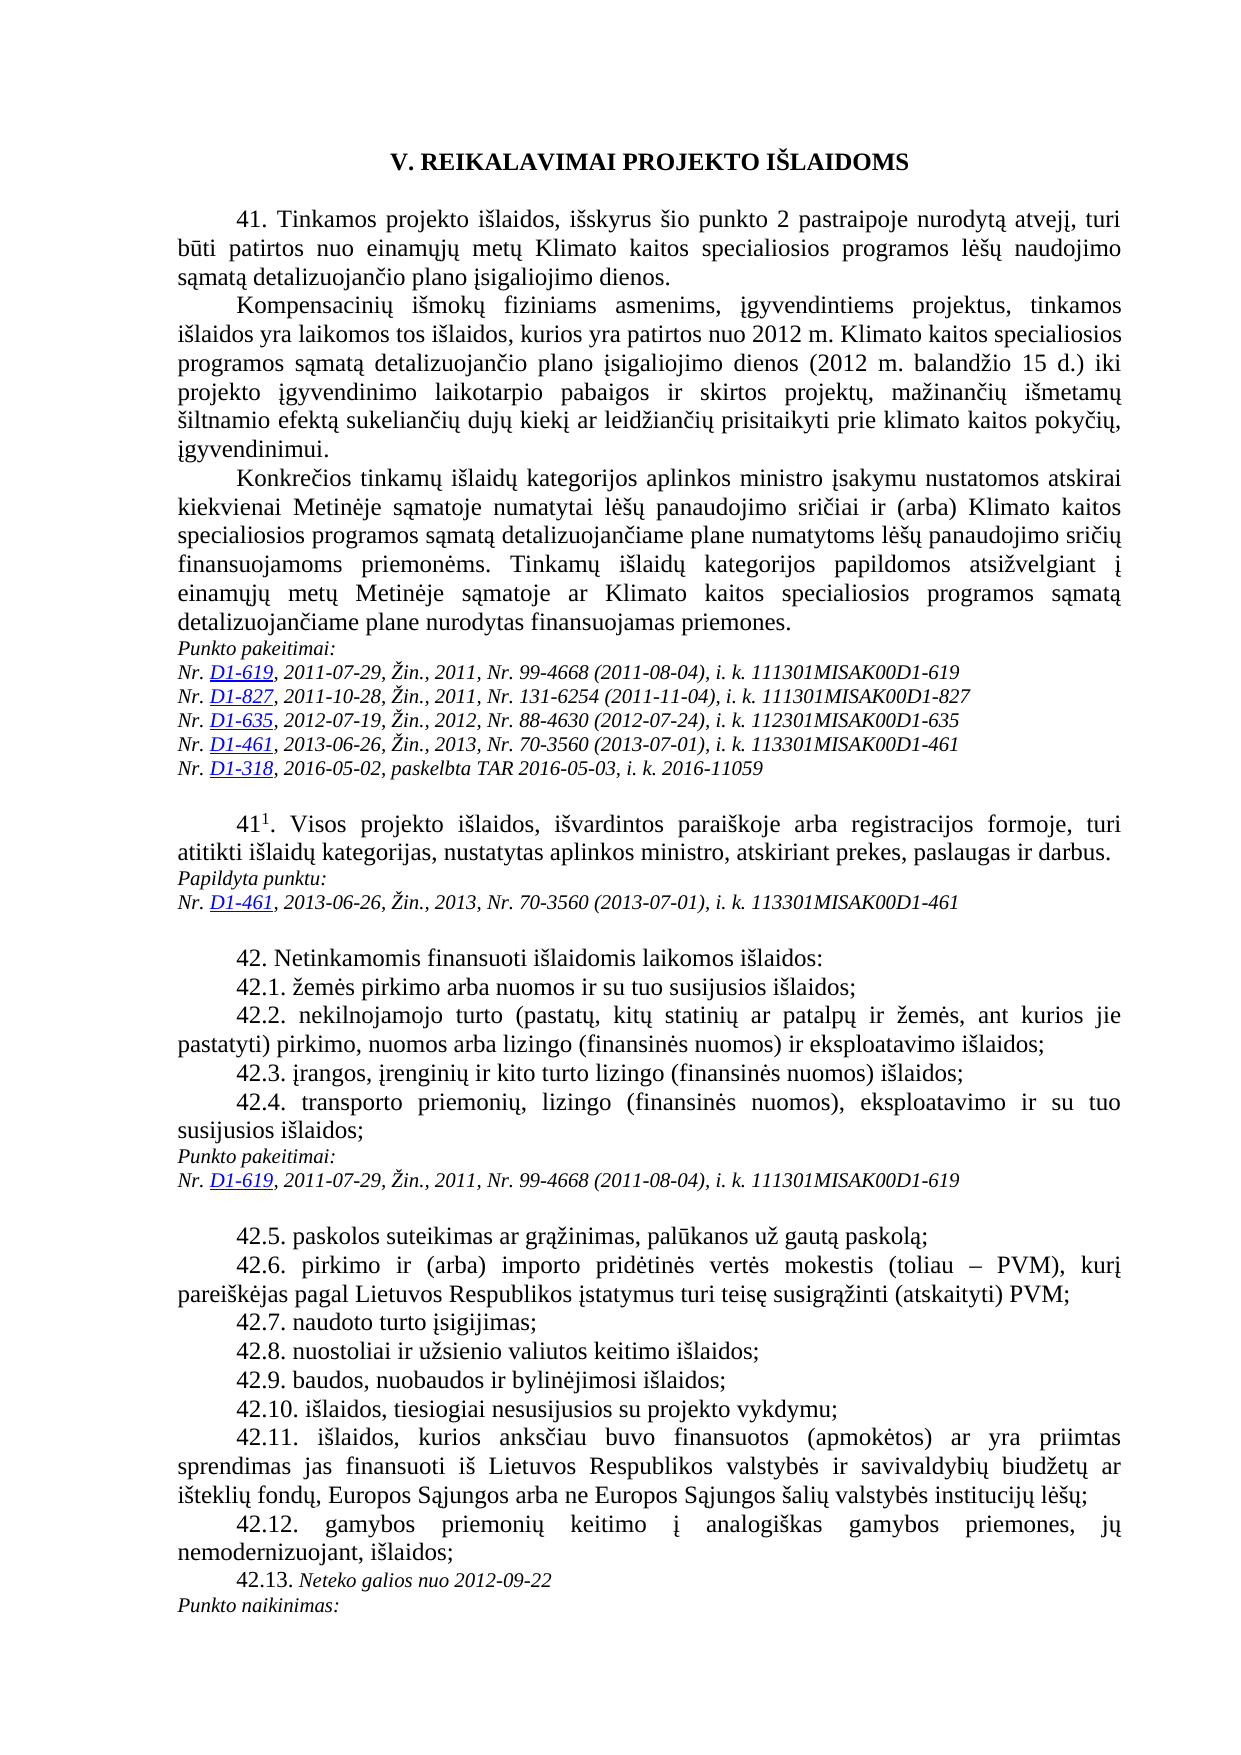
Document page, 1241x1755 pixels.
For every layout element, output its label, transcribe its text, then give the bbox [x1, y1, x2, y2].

text 42.10. išlaidos, tiesiogiai nesusijusios su projekto vykdymu; [177, 1394, 1122, 1422]
text Punkto pakeitimai: [177, 636, 1122, 660]
text Nr. D1-635, 2012-07-19, Žin., 2012, Nr. 88-4630 (2012-07-24), i. k. 112301MISAK00D1-635 [177, 708, 1122, 732]
text Nr. D1-461, 2013-06-26, Žin., 2013, Nr. 70-3560 (2013-07-01), i. k. 113301MISAK00D1-461 [177, 732, 1122, 756]
text 411. Visos projekto išlaidos, išvardintos paraiškoje arba registracijos formoje, turi atitikti išlaidų kategorijas, nustatytas aplinkos ministro, atskiriant prekes, paslaugas ir darbus. [177, 809, 1122, 866]
text Nr. D1-461, 2013-06-26, Žin., 2013, Nr. 70-3560 (2013-07-01), i. k. 113301MISAK00D1-461 [177, 890, 1122, 914]
text 42.7. naudoto turto įsigijimas; [177, 1307, 1122, 1336]
text Konkrečios tinkamų išlaidų kategorijos aplinkos ministro įsakymu nustatomos atskirai kiekvienai Metinėje sąmatoje numatytai lėšų panaudojimo sričiai ir (arba) Klimato kaitos specialiosios programos sąmatą detalizuojančiame plane numatytoms lėšų panaudojimo sričių finansuojamoms priemonėms. Tinkamų išlaidų kategorijos papildomos atsižvelgiant į einamųjų metų Metinėje sąmatoje ar Klimato kaitos specialiosios programos sąmatą detalizuojančiame plane nurodytas finansuojamas priemones. [177, 463, 1122, 636]
text Nr. D1-619, 2011-07-29, Žin., 2011, Nr. 99-4668 (2011-08-04), i. k. 111301MISAK00D1-619 [177, 660, 1122, 684]
text 42.6. pirkimo ir (arba) importo pridėtinės vertės mokestis (toliau – PVM), kurį pareiškėjas pagal Lietuvos Respublikos įstatymus turi teisę susigrąžinti (atskaityti) PVM; [177, 1250, 1122, 1307]
text 42.4. transporto priemonių, lizingo (finansinės nuomos), eksploatavimo ir su tuo susijusios išlaidos; [177, 1087, 1122, 1144]
text 42. Netinkamomis finansuoti išlaidomis laikomos išlaidos: [177, 943, 1122, 972]
text Papildyta punktu: [177, 866, 1122, 890]
text Kompensacinių išmokų fiziniams asmenims, įgyvendintiems projektus, tinkamos išlaidos yra laikomos tos išlaidos, kurios yra patirtos nuo 2012 m. Klimato kaitos specialiosios programos sąmatą detalizuojančio plano įsigaliojimo dienos (2012 m. balandžio 15 d.) iki projekto įgyvendinimo laikotarpio pabaigos ir skirtos projektų, mažinančių išmetamų šiltnamio efektą sukeliančių dujų kiekį ar leidžiančių prisitaikyti prie klimato kaitos pokyčių, įgyvendinimui. [177, 291, 1122, 463]
text 42.3. įrangos, įrenginių ir kito turto lizingo (finansinės nuomos) išlaidos; [177, 1058, 1122, 1087]
text Nr. D1-827, 2011-10-28, Žin., 2011, Nr. 131-6254 (2011-11-04), i. k. 111301MISAK00D1-827 [177, 684, 1122, 708]
text 42.12. gamybos priemonių keitimo į analogiškas gamybos priemones, jų nemodernizuojant, išlaidos; [177, 1509, 1122, 1566]
text 42.11. išlaidos, kurios anksčiau buvo finansuotos (apmokėtos) ar yra priimtas sprendimas jas finansuoti iš Lietuvos Respublikos valstybės ir savivaldybių biudžetų ar išteklių fondų, Europos Sąjungos arba ne Europos Sąjungos šalių valstybės institucijų lėšų; [177, 1422, 1122, 1509]
text 42.8. nuostoliai ir užsienio valiutos keitimo išlaidos; [177, 1336, 1122, 1365]
text 42.9. baudos, nuobaudos ir bylinėjimosi išlaidos; [177, 1365, 1122, 1394]
text 42.13. Neteko galios nuo 2012-09-22 [177, 1566, 1122, 1593]
text Nr. D1-318, 2016-05-02, paskelbta TAR 2016-05-03, i. k. 2016-11059 [177, 756, 1122, 780]
text Punkto pakeitimai: [177, 1144, 1122, 1168]
text 41. Tinkamos projekto išlaidos, išskyrus šio punkto 2 pastraipoje nurodytą atvejį, turi būti patirtos nuo einamųjų metų Klimato kaitos specialiosios programos lėšų naudojimo sąmatą detalizuojančio plano įsigaliojimo dienos. [177, 204, 1122, 291]
text 42.1. žemės pirkimo arba nuomos ir su tuo susijusios išlaidos; [177, 972, 1122, 1001]
text 42.5. paskolos suteikimas ar grąžinimas, palūkanos už gautą paskolą; [177, 1221, 1122, 1250]
text Nr. D1-619, 2011-07-29, Žin., 2011, Nr. 99-4668 (2011-08-04), i. k. 111301MISAK00D1-619 [177, 1168, 1122, 1192]
text Punkto naikinimas: [177, 1593, 1122, 1617]
text V. REIKALAVIMAI PROJEKTO IŠLAIDOMS [177, 147, 1122, 176]
text 42.2. nekilnojamojo turto (pastatų, kitų statinių ar patalpų ir žemės, ant kurios jie pastatyti) pirkimo, nuomos arba lizingo (finansinės nuomos) ir eksploatavimo išlaidos; [177, 1001, 1122, 1058]
